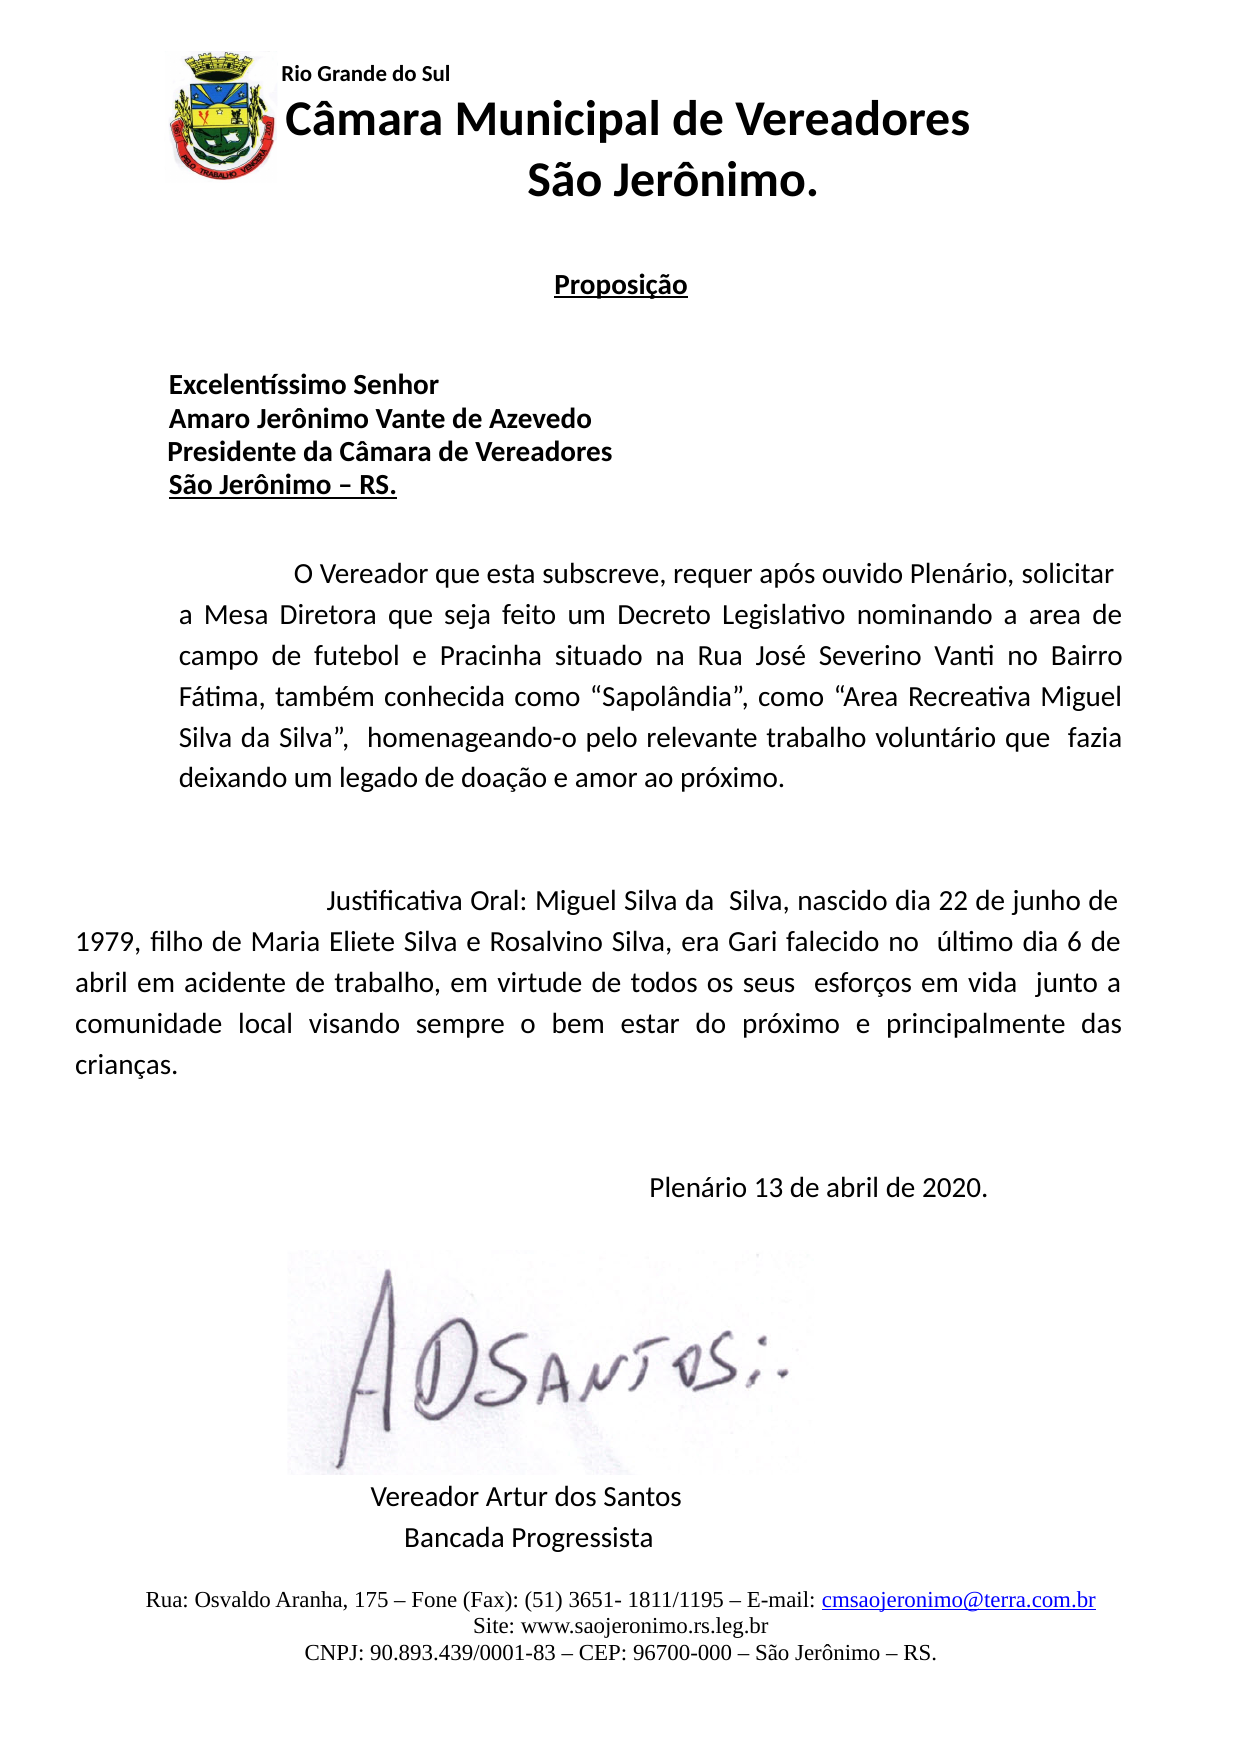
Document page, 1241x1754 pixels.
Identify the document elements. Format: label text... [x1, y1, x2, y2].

text Bancada Progressista [75, 1519, 1166, 1555]
subtitle Proposição [75, 266, 1166, 301]
text Presidente da Câmara de Vereadores [75, 435, 1110, 468]
text Plenário 13 de abril de 2020. [178, 1169, 1123, 1204]
text a Mesa Diretora que seja feito um Decreto Legislativo nominando a area de campo de futebol e Pracinha situado na Rua José Severino Vanti no Bairro Fátima, também conhecida como “Sapolândia”, como “Area Recreativa Miguel Silva da Silva”, homenageando-o pelo relevante trabalho voluntário que fazia deixando um legado de doação e amor ao próximo. [178, 596, 1123, 795]
text São Jerônimo – RS. [169, 468, 1110, 501]
text Vereador Artur dos Santos [75, 1478, 1123, 1514]
text Excelentíssimo Senhor [169, 368, 1110, 401]
text O Vereador que esta subscreve, requer após ouvido Plenário, solicitar [178, 555, 1123, 591]
text Justificativa Oral: Miguel Silva da Silva, nascido dia 22 de junho de 1979, filho de Maria Eliete Silva e Rosalvino Silva, era Gari falecido no último dia 6 de abril em acidente de trabalho, em virtude de todos os seus esforços em vida junto a comunidade local visando sempre o bem estar do próximo e principalmente das crianças. [75, 882, 1123, 1082]
text Amaro Jerônimo Vante de Azevedo [169, 401, 1110, 435]
